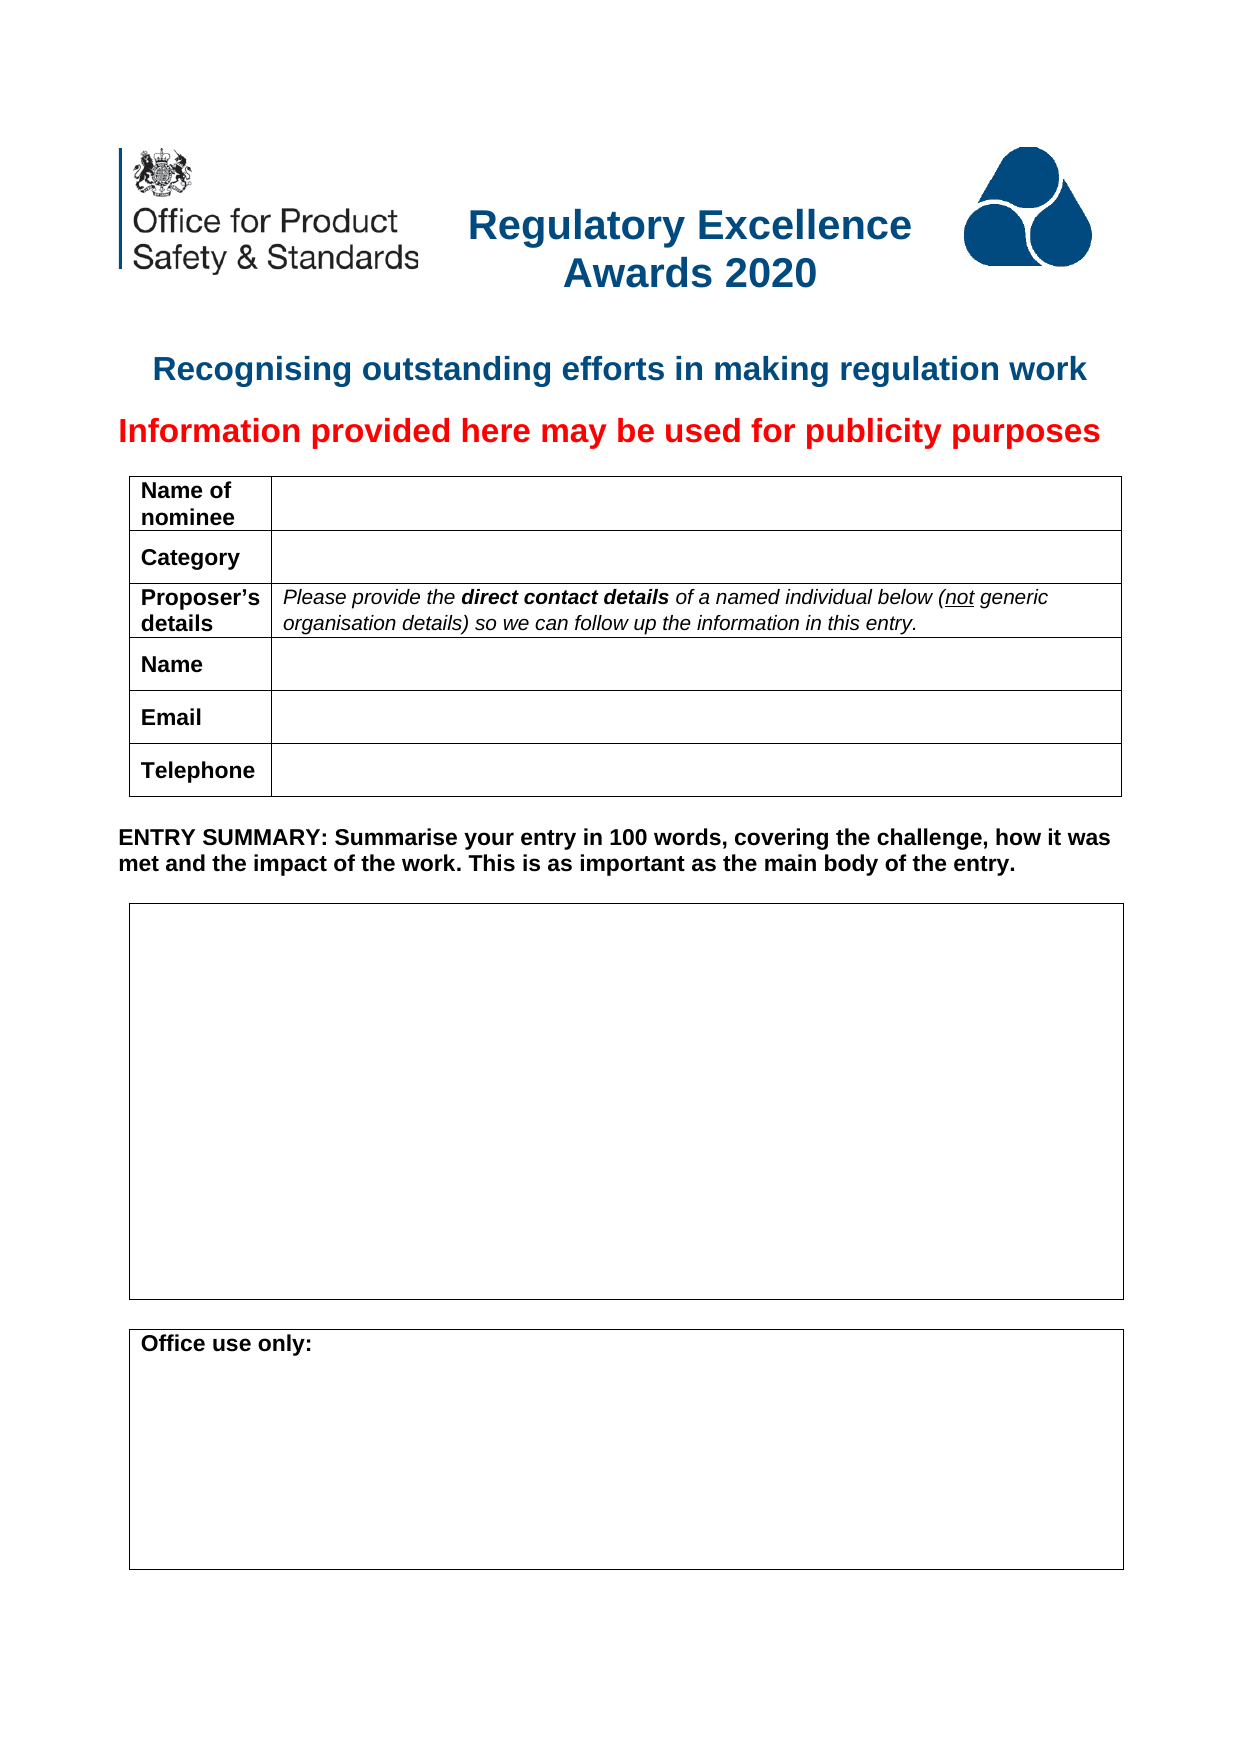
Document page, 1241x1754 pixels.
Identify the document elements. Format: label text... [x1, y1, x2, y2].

text Information provided here may be used for publicity purposes [118, 411, 1122, 450]
table_cell Email [130, 691, 271, 743]
table_header Name of nominee [130, 477, 271, 530]
table_cell Proposer’s details [130, 584, 271, 637]
table_cell Please provide the direct contact details of a named individual below (not generic organisation details) so we can follow up the information in this entry. [272, 584, 1121, 637]
table_cell Category [130, 531, 271, 583]
table_cell [272, 691, 1121, 743]
table_cell Name [130, 638, 271, 690]
table_cell [272, 638, 1121, 690]
table_header Office use only: [130, 1330, 1123, 1569]
text Recognising outstanding efforts in making regulation work [118, 349, 1122, 387]
table_cell [272, 744, 1121, 796]
table_cell Telephone [130, 744, 271, 796]
table_cell [272, 531, 1121, 583]
text Regulatory Excellence Awards 2020 [118, 200, 1122, 296]
table_header [272, 477, 1121, 530]
text ENTRY SUMMARY: Summarise your entry in 100 words, covering the challenge, how it was met and the impact of the work. This is as important as the main body of the entry. [118, 823, 1122, 876]
table_header [130, 904, 1123, 1299]
